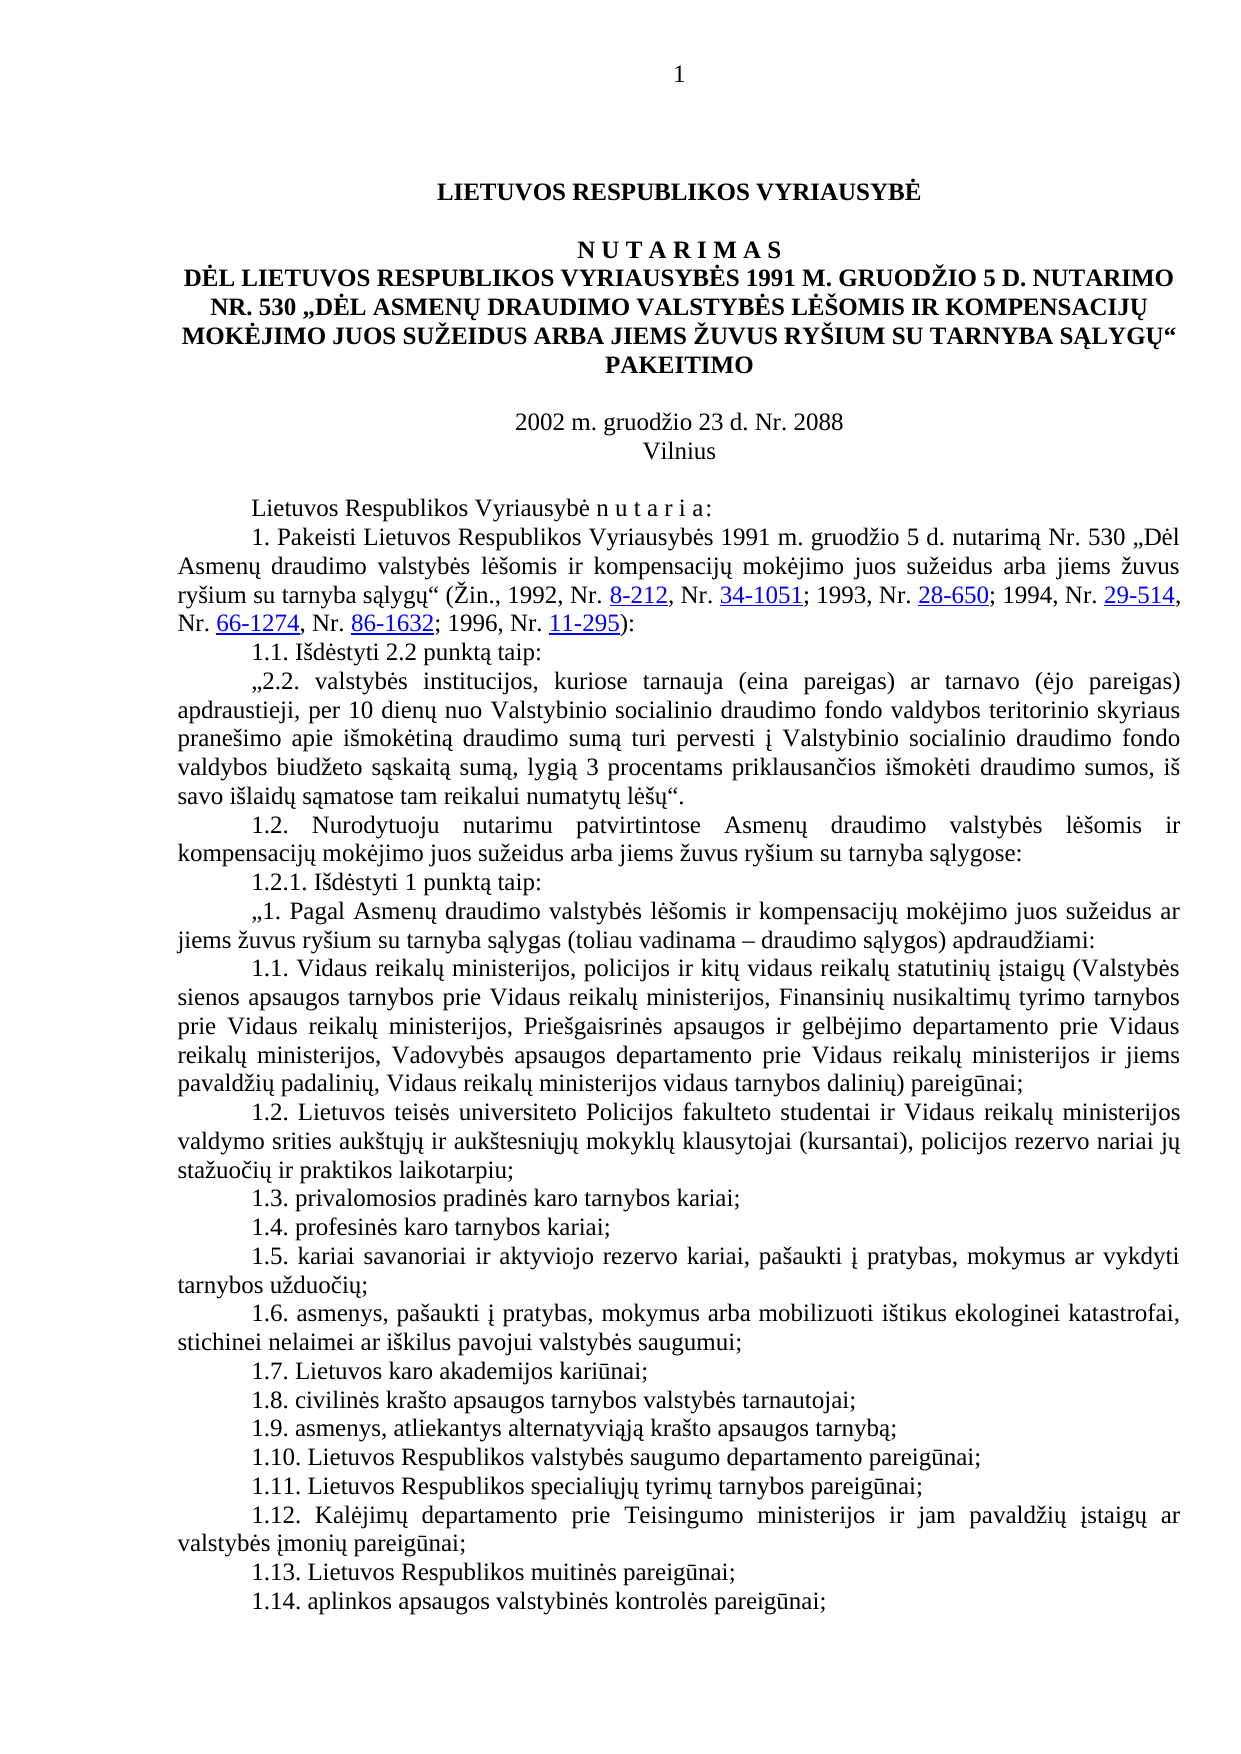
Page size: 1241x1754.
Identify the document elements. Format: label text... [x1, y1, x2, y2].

text 1.14. aplinkos apsaugos valstybinės kontrolės pareigūnai; [177, 1586, 1181, 1615]
text 1.12. Kalėjimų departamento prie Teisingumo ministerijos ir jam pavaldžių įstaigų ar valstybės įmonių pareigūnai; [177, 1500, 1181, 1557]
text 1.1. Išdėstyti 2.2 punktą taip: [177, 637, 1181, 666]
text 1.2. Nurodytuoju nutarimu patvirtintose Asmenų draudimo valstybės lėšomis ir kompensacijų mokėjimo juos sužeidus arba jiems žuvus ryšium su tarnyba sąlygose: [177, 810, 1181, 867]
text „1. Pagal Asmenų draudimo valstybės lėšomis ir kompensacijų mokėjimo juos sužeidus ar jiems žuvus ryšium su tarnyba sąlygas (toliau vadinama – draudimo sąlygos) apdraudžiami: [177, 896, 1181, 953]
text 1.6. asmenys, pašaukti į pratybas, mokymus arba mobilizuoti ištikus ekologinei katastrofai, stichinei nelaimei ar iškilus pavojui valstybės saugumui; [177, 1298, 1181, 1356]
text Vilnius [177, 436, 1181, 465]
text 1.13. Lietuvos Respublikos muitinės pareigūnai; [177, 1557, 1181, 1586]
text 1.4. profesinės karo tarnybos kariai; [177, 1212, 1181, 1241]
text 1. Pakeisti Lietuvos Respublikos Vyriausybės 1991 m. gruodžio 5 d. nutarimą Nr. 530 „Dėl Asmenų draudimo valstybės lėšomis ir kompensacijų mokėjimo juos sužeidus arba jiems žuvus ryšium su tarnyba sąlygų“ (Žin., 1992, Nr. 8-212, Nr. 34-1051; 1993, Nr. 28-650; 1994, Nr. 29-514, Nr. 66-1274, Nr. 86-1632; 1996, Nr. 11-295): [177, 522, 1181, 637]
text 2002 m. gruodžio 23 d. Nr. 2088 [177, 407, 1181, 436]
text „2.2. valstybės institucijos, kuriose tarnauja (eina pareigas) ar tarnavo (ėjo pareigas) apdraustieji, per 10 dienų nuo Valstybinio socialinio draudimo fondo valdybos teritorinio skyriaus pranešimo apie išmokėtiną draudimo sumą turi pervesti į Valstybinio socialinio draudimo fondo valdybos biudžeto sąskaitą sumą, lygią 3 procentams priklausančios išmokėti draudimo sumos, iš savo išlaidų sąmatose tam reikalui numatytų lėšų“. [177, 666, 1181, 810]
text 1.1. Vidaus reikalų ministerijos, policijos ir kitų vidaus reikalų statutinių įstaigų (Valstybės sienos apsaugos tarnybos prie Vidaus reikalų ministerijos, Finansinių nusikaltimų tyrimo tarnybos prie Vidaus reikalų ministerijos, Priešgaisrinės apsaugos ir gelbėjimo departamento prie Vidaus reikalų ministerijos, Vadovybės apsaugos departamento prie Vidaus reikalų ministerijos ir jiems pavaldžių padalinių, Vidaus reikalų ministerijos vidaus tarnybos dalinių) pareigūnai; [177, 953, 1181, 1097]
text 1.9. asmenys, atliekantys alternatyviąją krašto apsaugos tarnybą; [177, 1413, 1181, 1442]
text 1.8. civilinės krašto apsaugos tarnybos valstybės tarnautojai; [177, 1385, 1181, 1413]
text N U T A R I M A S [177, 235, 1181, 263]
text Lietuvos Respublikos Vyriausybė nutaria: [177, 493, 1181, 522]
text 1.10. Lietuvos Respublikos valstybės saugumo departamento pareigūnai; [177, 1442, 1181, 1471]
text 1.11. Lietuvos Respublikos specialiųjų tyrimų tarnybos pareigūnai; [177, 1471, 1181, 1500]
text 1.2.1. Išdėstyti 1 punktą taip: [177, 867, 1181, 896]
text 1.2. Lietuvos teisės universiteto Policijos fakulteto studentai ir Vidaus reikalų ministerijos valdymo srities aukštųjų ir aukštesniųjų mokyklų klausytojai (kursantai), policijos rezervo nariai jų stažuočių ir praktikos laikotarpiu; [177, 1097, 1181, 1183]
text DĖL LIETUVOS RESPUBLIKOS VYRIAUSYBĖS 1991 M. GRUODŽIO 5 D. NUTARIMO NR. 530 „DĖL ASMENŲ DRAUDIMO VALSTYBĖS LĖŠOMIS IR KOMPENSACIJŲ MOKĖJIMO JUOS SUŽEIDUS ARBA JIEMS ŽUVUS RYŠIUM SU TARNYBA SĄLYGŲ“ PAKEITIMO [177, 263, 1181, 378]
text 1.3. privalomosios pradinės karo tarnybos kariai; [177, 1183, 1181, 1212]
text 1.5. kariai savanoriai ir aktyviojo rezervo kariai, pašaukti į pratybas, mokymus ar vykdyti tarnybos užduočių; [177, 1241, 1181, 1298]
text 1.7. Lietuvos karo akademijos kariūnai; [177, 1356, 1181, 1385]
text LIETUVOS RESPUBLIKOS VYRIAUSYBĖ [177, 177, 1181, 206]
